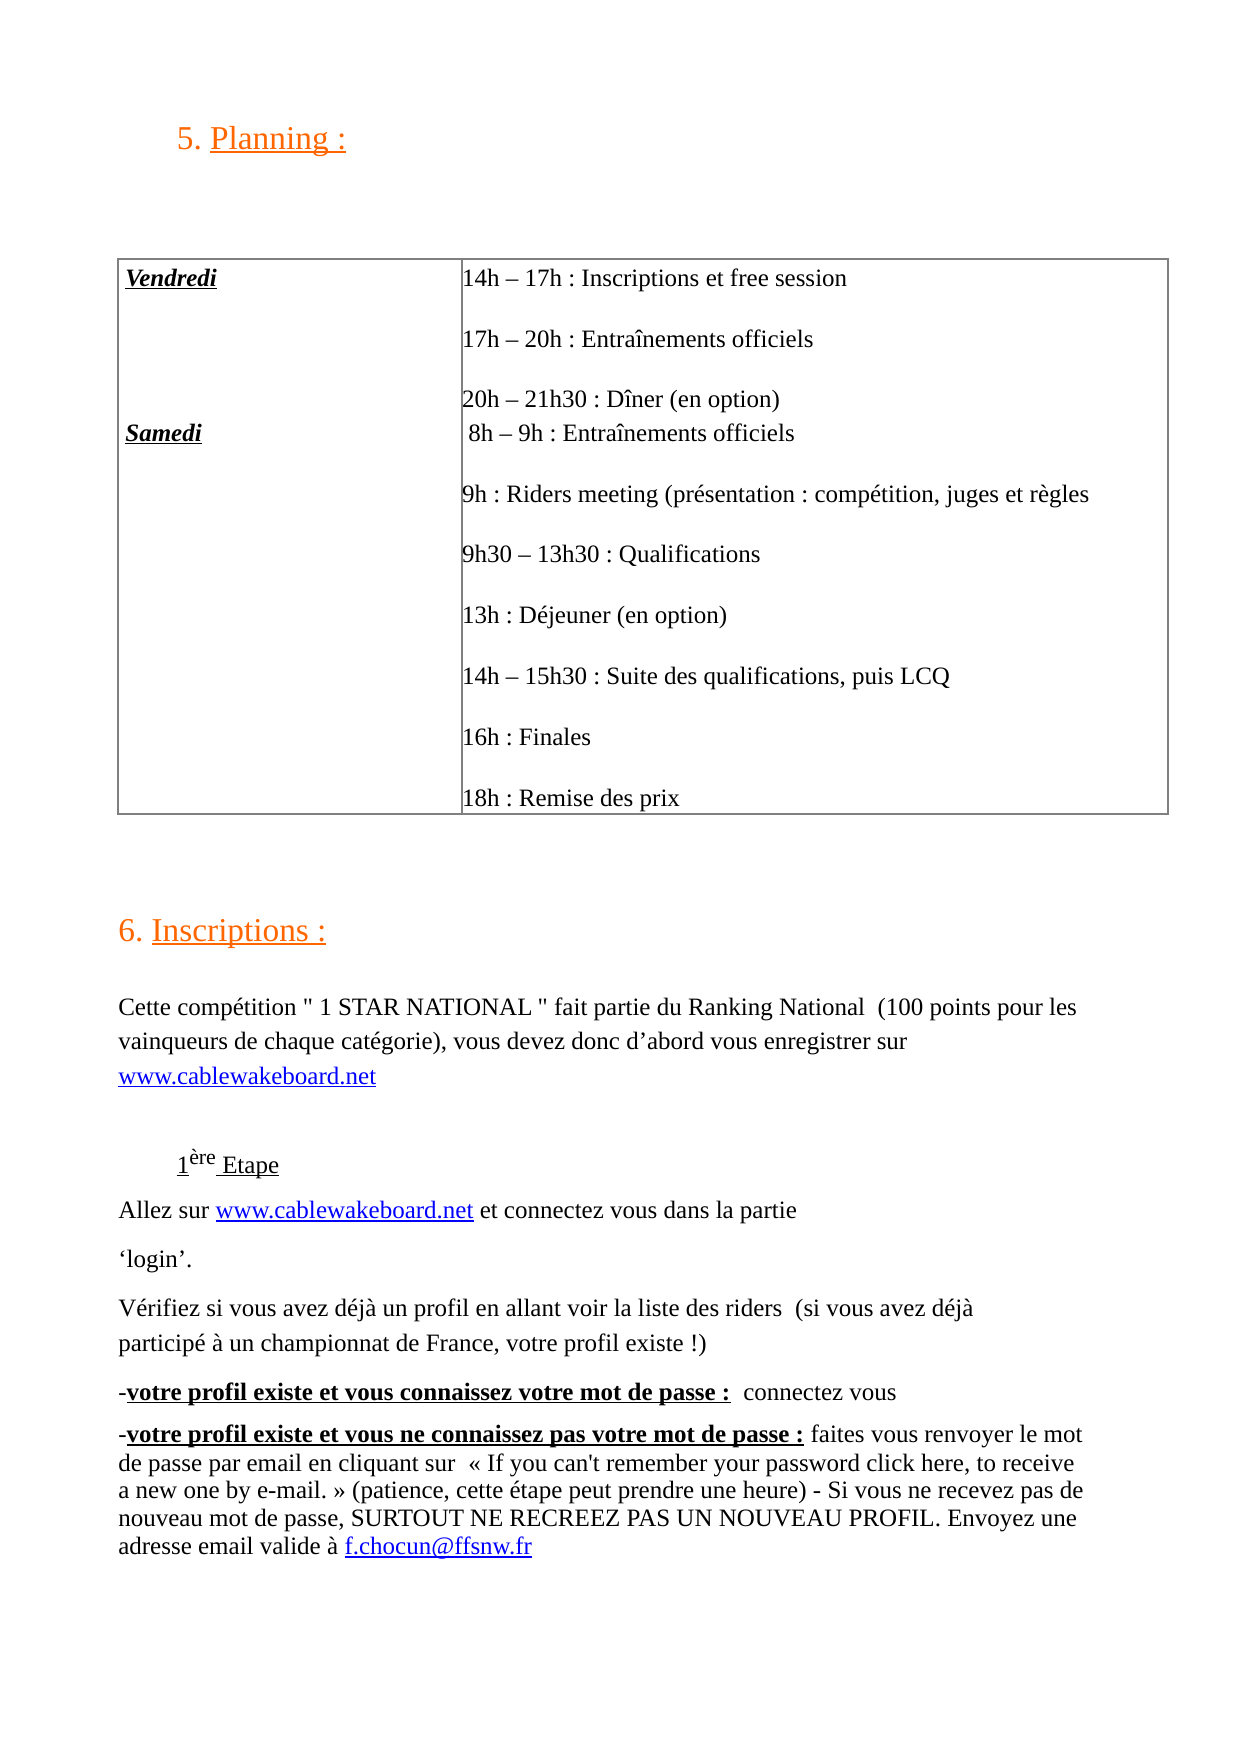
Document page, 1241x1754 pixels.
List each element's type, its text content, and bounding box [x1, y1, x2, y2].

text 1ère Etape [177, 1144, 1122, 1178]
text -votre profil existe et vous connaissez votre mot de passe : connectez vous [118, 1377, 1087, 1406]
text -votre profil existe et vous ne connaissez pas votre mot de passe : faites vous renvoyer le mot de passe par email en cliquant sur « If you can't remember your password click here, to receive a new one by e-mail. » (patience, cette étape peut prendre une heure) - Si vous ne recevez pas de nouveau mot de passe, SURTOUT NE RECREEZ PAS UN NOUVEAU PROFIL. Envoyez une adresse email valide à f.chocun@ffsnw.fr [118, 1421, 1087, 1560]
table_cell 8h – 9h : Entraînements officiels 9h : Riders meeting (présentation : compétition, juges et règles 9h30 – 13h30 : Qualifications 13h : Déjeuner (en option) 14h – 15h30 : Suite des qualifications, puis LCQ 16h : Finales 18h : Remise des prix [463, 418, 1167, 813]
text 5. Planning : [177, 118, 1087, 156]
text Vérifiez si vous avez déjà un profil en allant voir la liste des riders (si vous avez déjà participé à un championnat de France, votre profil existe !) [118, 1293, 1035, 1356]
text 6. Inscriptions : [118, 910, 1122, 948]
table_header Vendredi [119, 260, 461, 418]
text ‘login’. [118, 1244, 1087, 1273]
table_cell Samedi [119, 418, 461, 813]
text Allez sur www.cablewakeboard.net et connectez vous dans la partie [118, 1195, 1087, 1224]
table_header 14h – 17h : Inscriptions et free session 17h – 20h : Entraînements officiels 20h – 21h30 : Dîner (en option) [463, 260, 1167, 418]
text Cette compétition " 1 STAR NATIONAL " fait partie du Ranking National (100 points pour les vainqueurs de chaque catégorie), vous devez donc d’abord vous enregistrer sur www.cablewakeboard.net [118, 992, 1087, 1090]
